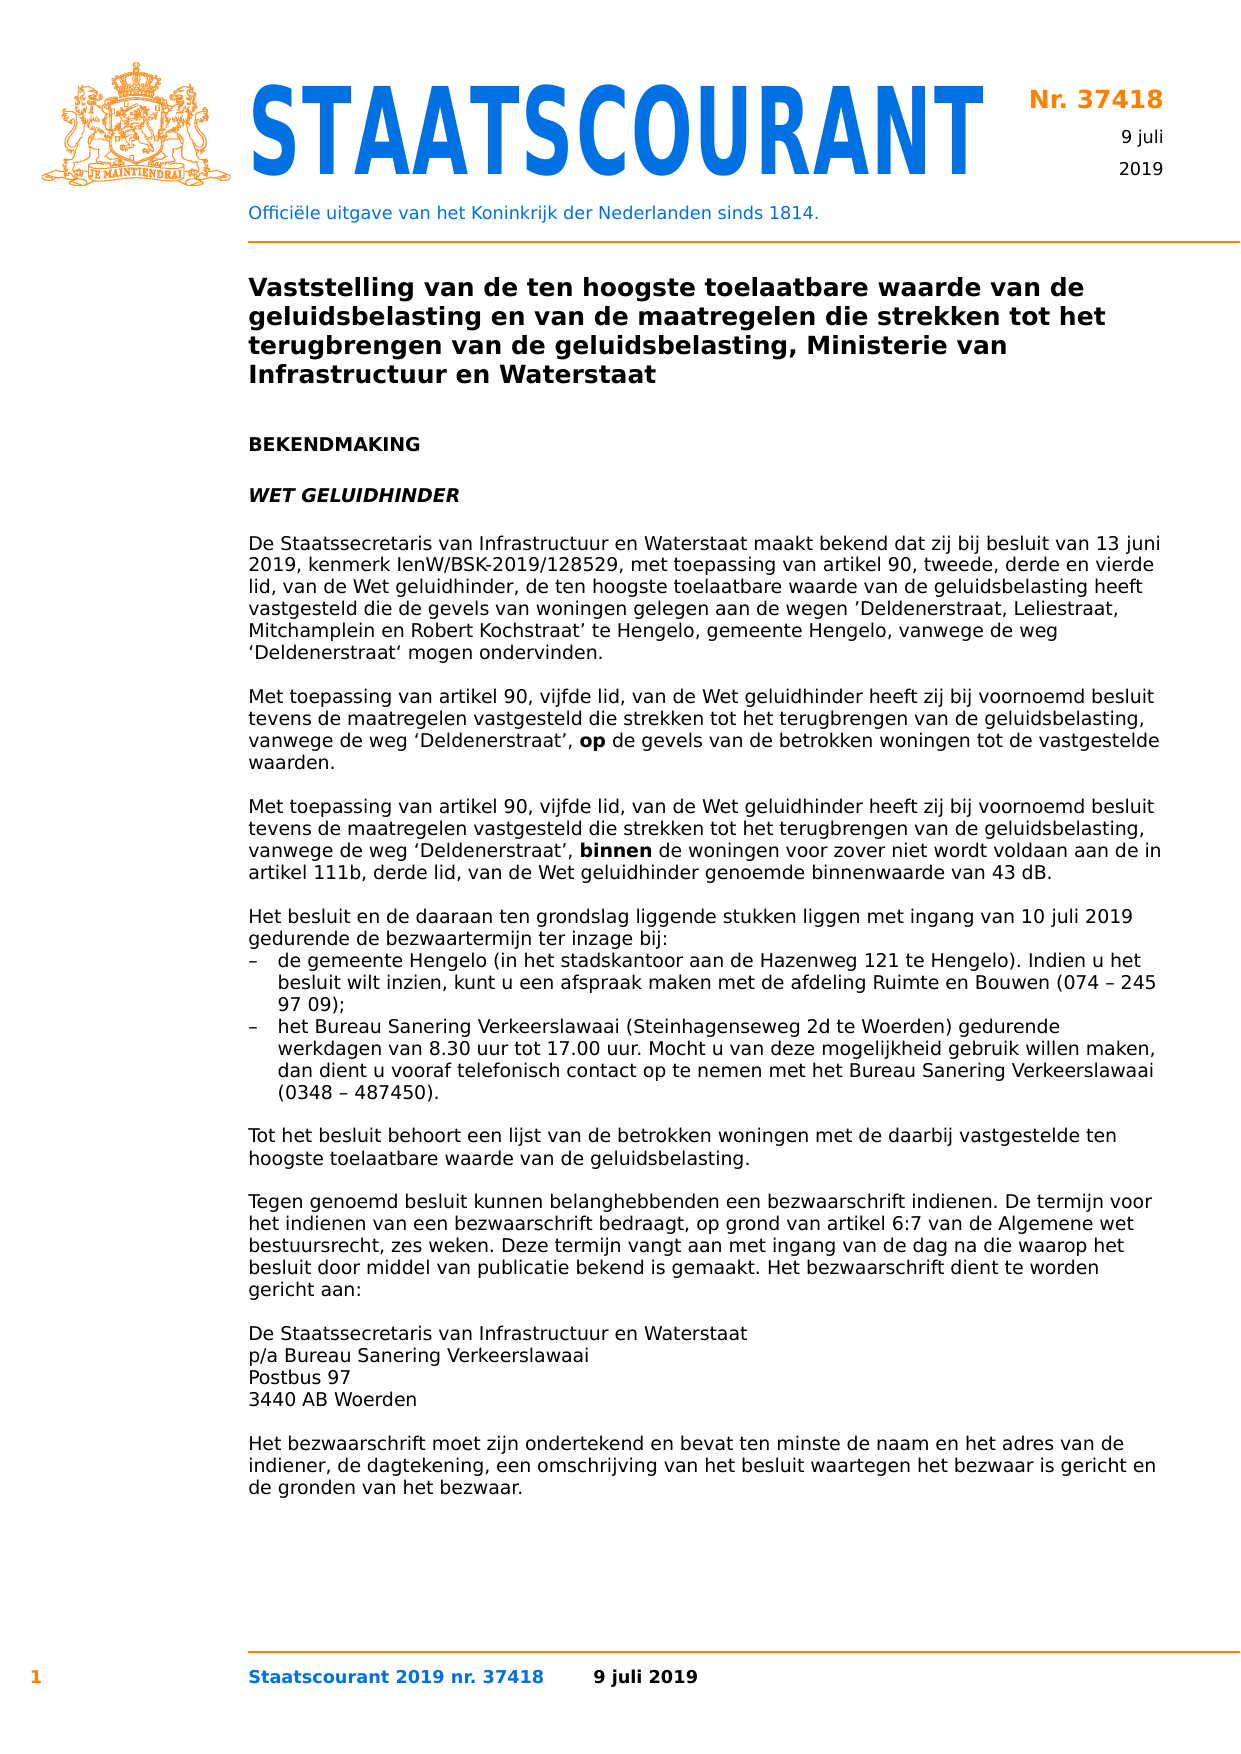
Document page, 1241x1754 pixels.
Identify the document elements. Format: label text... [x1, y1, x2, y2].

text De Staatssecretaris van Infrastructuur en Waterstaat [248, 1323, 1163, 1345]
table_header STAATSCOURANT [248, 62, 998, 203]
text – de gemeente Hengelo (in het stadskantoor aan de Hazenweg 121 te Hengelo). Indien u het besluit wilt inzien, kunt u een afspraak maken met de afdeling Ruimte en Bouwen (074 – 245 97 09); [248, 950, 1163, 1016]
text Met toepassing van artikel 90, vijfde lid, van de Wet geluidhinder heeft zij bij voornoemd besluit tevens de maatregelen vastgesteld die strekken tot het terugbrengen van de geluidsbelasting, vanwege de weg ‘Deldenerstraat’, op de gevels van de betrokken woningen tot de vastgestelde waarden. [248, 686, 1163, 774]
text Tot het besluit behoort een lijst van de betrokken woningen met de daarbij vastgestelde ten hoogste toelaatbare waarde van de geluidsbelasting. [248, 1125, 1163, 1169]
text Het besluit en de daaraan ten grondslag liggende stukken liggen met ingang van 10 juli 2019 gedurende de bezwaartermijn ter inzage bij: [248, 906, 1163, 950]
text De Staatssecretaris van Infrastructuur en Waterstaat maakt bekend dat zij bij besluit van 13 juni 2019, kenmerk IenW/BSK-2019/128529, met toepassing van artikel 90, tweede, derde en vierde lid, van de Wet geluidhinder, de ten hoogste toelaatbare waarde van de geluidsbelasting heeft vastgesteld die de gevels van woningen gelegen aan de wegen ’Deldenerstraat, Leliestraat, Mitchamplein en Robert Kochstraat’ te Hengelo, gemeente Hengelo, vanwege de weg ‘Deldenerstraat‘ mogen ondervinden. [248, 532, 1163, 664]
picture [41, 62, 231, 186]
text Tegen genoemd besluit kunnen belanghebbenden een bezwaarschrift indienen. De termijn voor het indienen van een bezwaarschrift bedraagt, op grond van artikel 6:7 van de Algemene wet bestuursrecht, zes weken. Deze termijn vangt aan met ingang van de dag na die waarop het besluit door middel van publicatie bekend is gemaakt. Het bezwaarschrift dient te worden gericht aan: [248, 1191, 1163, 1301]
subtitle Vaststelling van de ten hoogste toelaatbare waarde van de geluidsbelasting en van de maatregelen die strekken tot het terugbrengen van de geluidsbelasting, Ministerie van Infrastructuur en Waterstaat [248, 273, 1163, 390]
table_cell 2019 [998, 153, 1240, 203]
text 3440 AB Woerden [248, 1389, 1163, 1411]
text p/a Bureau Sanering Verkeerslawaai [248, 1345, 1163, 1367]
table_header Nr. 37418 [998, 62, 1240, 121]
subtitle WET GELUIDHINDER [248, 485, 1163, 507]
table_cell Officiële uitgave van het Koninkrijk der Nederlanden sinds 1814. [248, 203, 1240, 241]
table_cell 9 juli [998, 121, 1240, 153]
text Postbus 97 [248, 1367, 1163, 1389]
text Met toepassing van artikel 90, vijfde lid, van de Wet geluidhinder heeft zij bij voornoemd besluit tevens de maatregelen vastgesteld die strekken tot het terugbrengen van de geluidsbelasting, vanwege de weg ‘Deldenerstraat’, binnen de woningen voor zover niet wordt voldaan aan de in artikel 111b, derde lid, van de Wet geluidhinder genoemde binnenwaarde van 43 dB. [248, 796, 1163, 884]
table_header [25, 62, 248, 241]
text Het bezwaarschrift moet zijn ondertekend en bevat ten minste de naam en het adres van de indiener, de dagtekening, een omschrijving van het besluit waartegen het bezwaar is gericht en de gronden van het bezwaar. [248, 1433, 1163, 1499]
text – het Bureau Sanering Verkeerslawaai (Steinhagenseweg 2d te Woerden) gedurende werkdagen van 8.30 uur tot 17.00 uur. Mocht u van deze mogelijkheid gebruik willen maken, dan dient u vooraf telefonisch contact op te nemen met het Bureau Sanering Verkeerslawaai (0348 – 487450). [248, 1016, 1163, 1103]
subtitle BEKENDMAKING [248, 433, 1163, 455]
